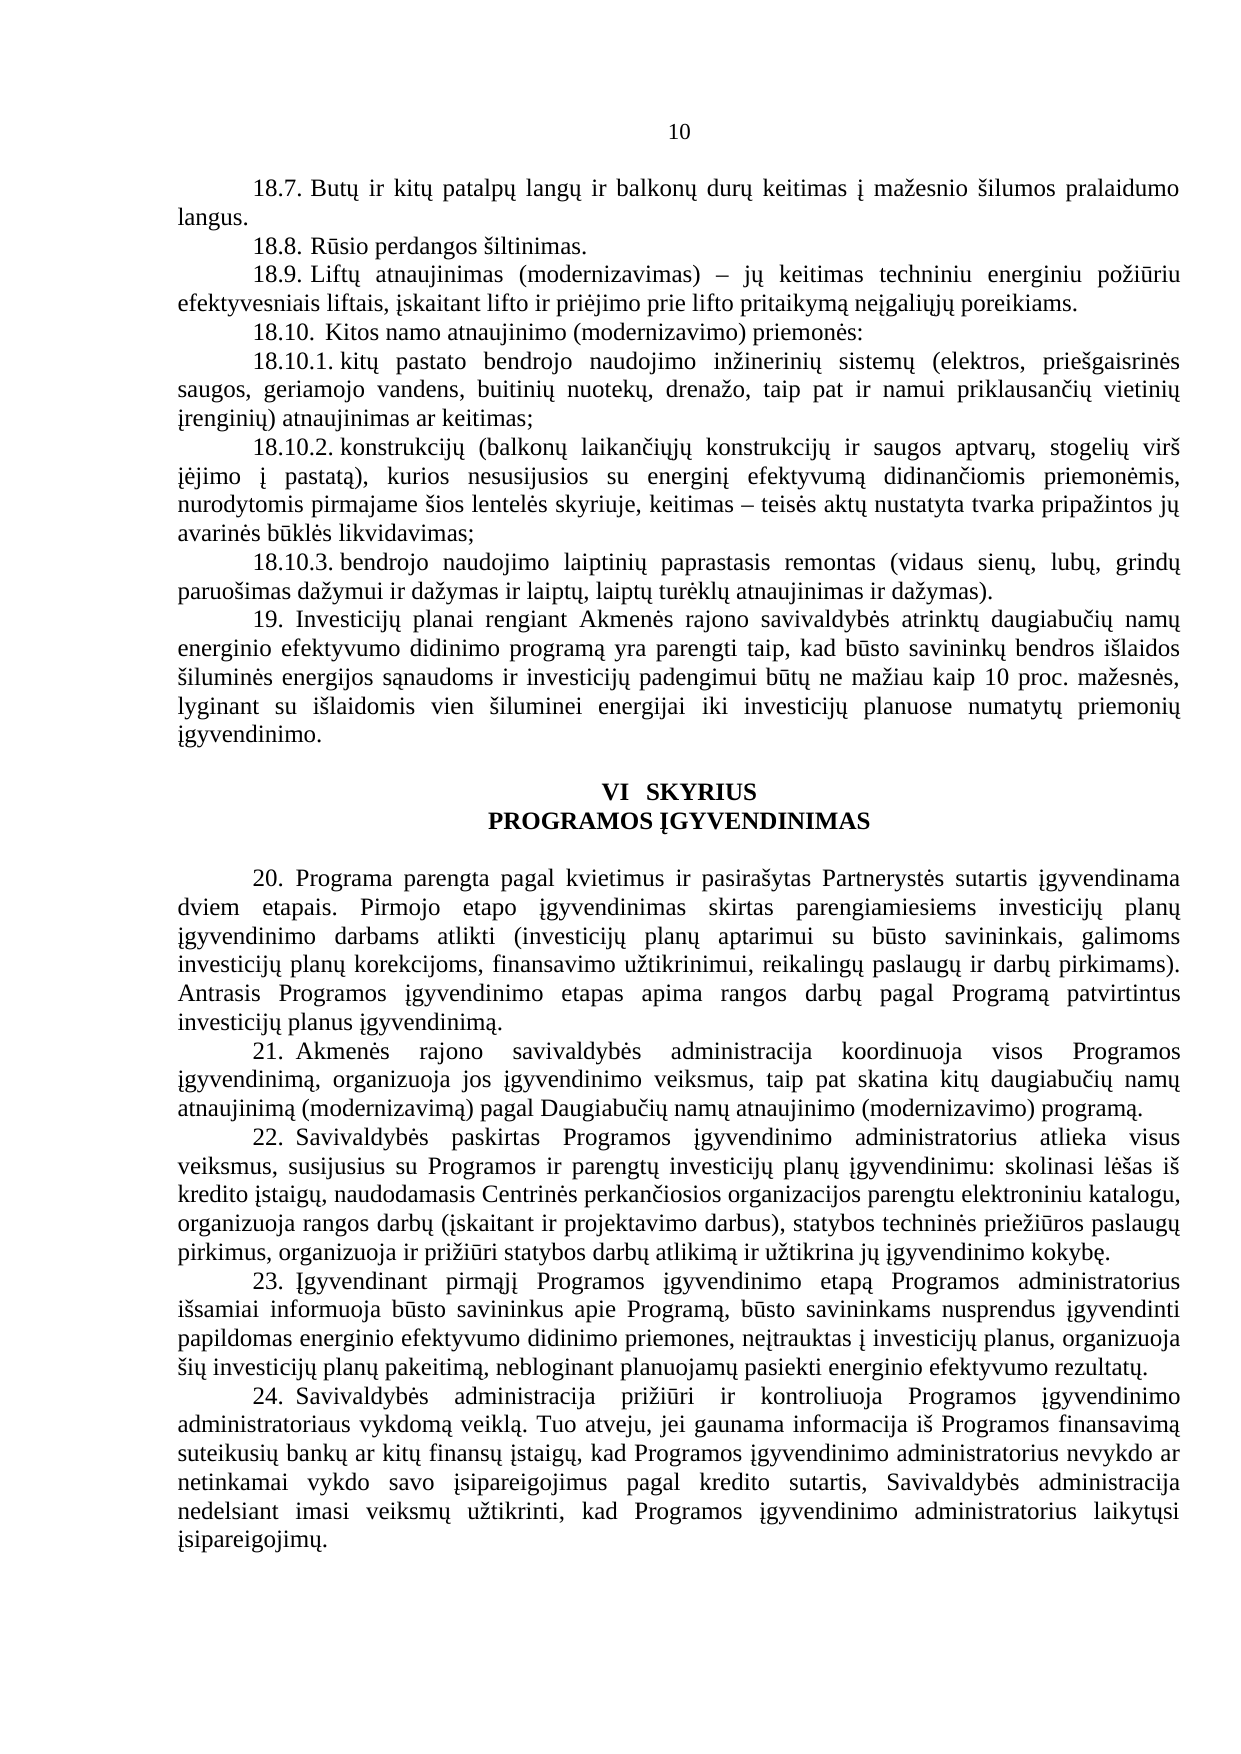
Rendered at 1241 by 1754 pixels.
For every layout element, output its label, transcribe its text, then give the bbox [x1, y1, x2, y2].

text 18.10. Kitos namo atnaujinimo (modernizavimo) priemonės: [177, 317, 1181, 346]
text 18.7. Butų ir kitų patalpų langų ir balkonų durų keitimas į mažesnio šilumos pralaidumo langus. [177, 173, 1181, 231]
text 19. Investicijų planai rengiant Akmenės rajono savivaldybės atrinktų daugiabučių namų energinio efektyvumo didinimo programą yra parengti taip, kad būsto savininkų bendros išlaidos šiluminės energijos sąnaudoms ir investicijų padengimui būtų ne mažiau kaip 10 proc. mažesnės, lyginant su išlaidomis vien šiluminei energijai iki investicijų planuose numatytų priemonių įgyvendinimo. [177, 604, 1181, 748]
text 23. Įgyvendinant pirmąjį Programos įgyvendinimo etapą Programos administratorius išsamiai informuoja būsto savininkus apie Programą, būsto savininkams nusprendus įgyvendinti papildomas energinio efektyvumo didinimo priemones, neįtrauktas į investicijų planus, organizuoja šių investicijų planų pakeitimą, nebloginant planuojamų pasiekti energinio efektyvumo rezultatų. [177, 1266, 1181, 1381]
text 18.10.1. kitų pastato bendrojo naudojimo inžinerinių sistemų (elektros, priešgaisrinės saugos, geriamojo vandens, buitinių nuotekų, drenažo, taip pat ir namui priklausančių vietinių įrenginių) atnaujinimas ar keitimas; [177, 346, 1181, 432]
text 18.10.2. konstrukcijų (balkonų laikančiųjų konstrukcijų ir saugos aptvarų, stogelių virš įėjimo į pastatą), kurios nesusijusios su energinį efektyvumą didinančiomis priemonėmis, nurodytomis pirmajame šios lentelės skyriuje, keitimas – teisės aktų nustatyta tvarka pripažintos jų avarinės būklės likvidavimas; [177, 432, 1181, 547]
text 22. Savivaldybės paskirtas Programos įgyvendinimo administratorius atlieka visus veiksmus, susijusius su Programos ir parengtų investicijų planų įgyvendinimu: skolinasi lėšas iš kredito įstaigų, naudodamasis Centrinės perkančiosios organizacijos parengtu elektroniniu katalogu, organizuoja rangos darbų (įskaitant ir projektavimo darbus), statybos techninės priežiūros paslaugų pirkimus, organizuoja ir prižiūri statybos darbų atlikimą ir užtikrina jų įgyvendinimo kokybę. [177, 1122, 1181, 1266]
text 18.9. Liftų atnaujinimas (modernizavimas) – jų keitimas techniniu energiniu požiūriu efektyvesniais liftais, įskaitant lifto ir priėjimo prie lifto pritaikymą neįgaliųjų poreikiams. [177, 259, 1181, 317]
text 20. Programa parengta pagal kvietimus ir pasirašytas Partnerystės sutartis įgyvendinama dviem etapais. Pirmojo etapo įgyvendinimas skirtas parengiamiesiems investicijų planų įgyvendinimo darbams atlikti (investicijų planų aptarimui su būsto savininkais, galimoms investicijų planų korekcijoms, finansavimo užtikrinimui, reikalingų paslaugų ir darbų pirkimams). Antrasis Programos įgyvendinimo etapas apima rangos darbų pagal Programą patvirtintus investicijų planus įgyvendinimą. [177, 863, 1181, 1036]
text 18.8. Rūsio perdangos šiltinimas. [177, 231, 1181, 259]
text PROGRAMOS ĮGYVENDINIMAS [177, 806, 1181, 834]
text 24. Savivaldybės administracija prižiūri ir kontroliuoja Programos įgyvendinimo administratoriaus vykdomą veiklą. Tuo atveju, jei gaunama informacija iš Programos finansavimą suteikusių bankų ar kitų finansų įstaigų, kad Programos įgyvendinimo administratorius nevykdo ar netinkamai vykdo savo įsipareigojimus pagal kredito sutartis, Savivaldybės administracija nedelsiant imasi veiksmų užtikrinti, kad Programos įgyvendinimo administratorius laikytųsi įsipareigojimų. [177, 1381, 1181, 1553]
text 21. Akmenės rajono savivaldybės administracija koordinuoja visos Programos įgyvendinimą, organizuoja jos įgyvendinimo veiksmus, taip pat skatina kitų daugiabučių namų atnaujinimą (modernizavimą) pagal Daugiabučių namų atnaujinimo (modernizavimo) programą. [177, 1036, 1181, 1122]
text VI SKYRIUS [177, 777, 1181, 806]
text 18.10.3. bendrojo naudojimo laiptinių paprastasis remontas (vidaus sienų, lubų, grindų paruošimas dažymui ir dažymas ir laiptų, laiptų turėklų atnaujinimas ir dažymas). [177, 547, 1181, 604]
